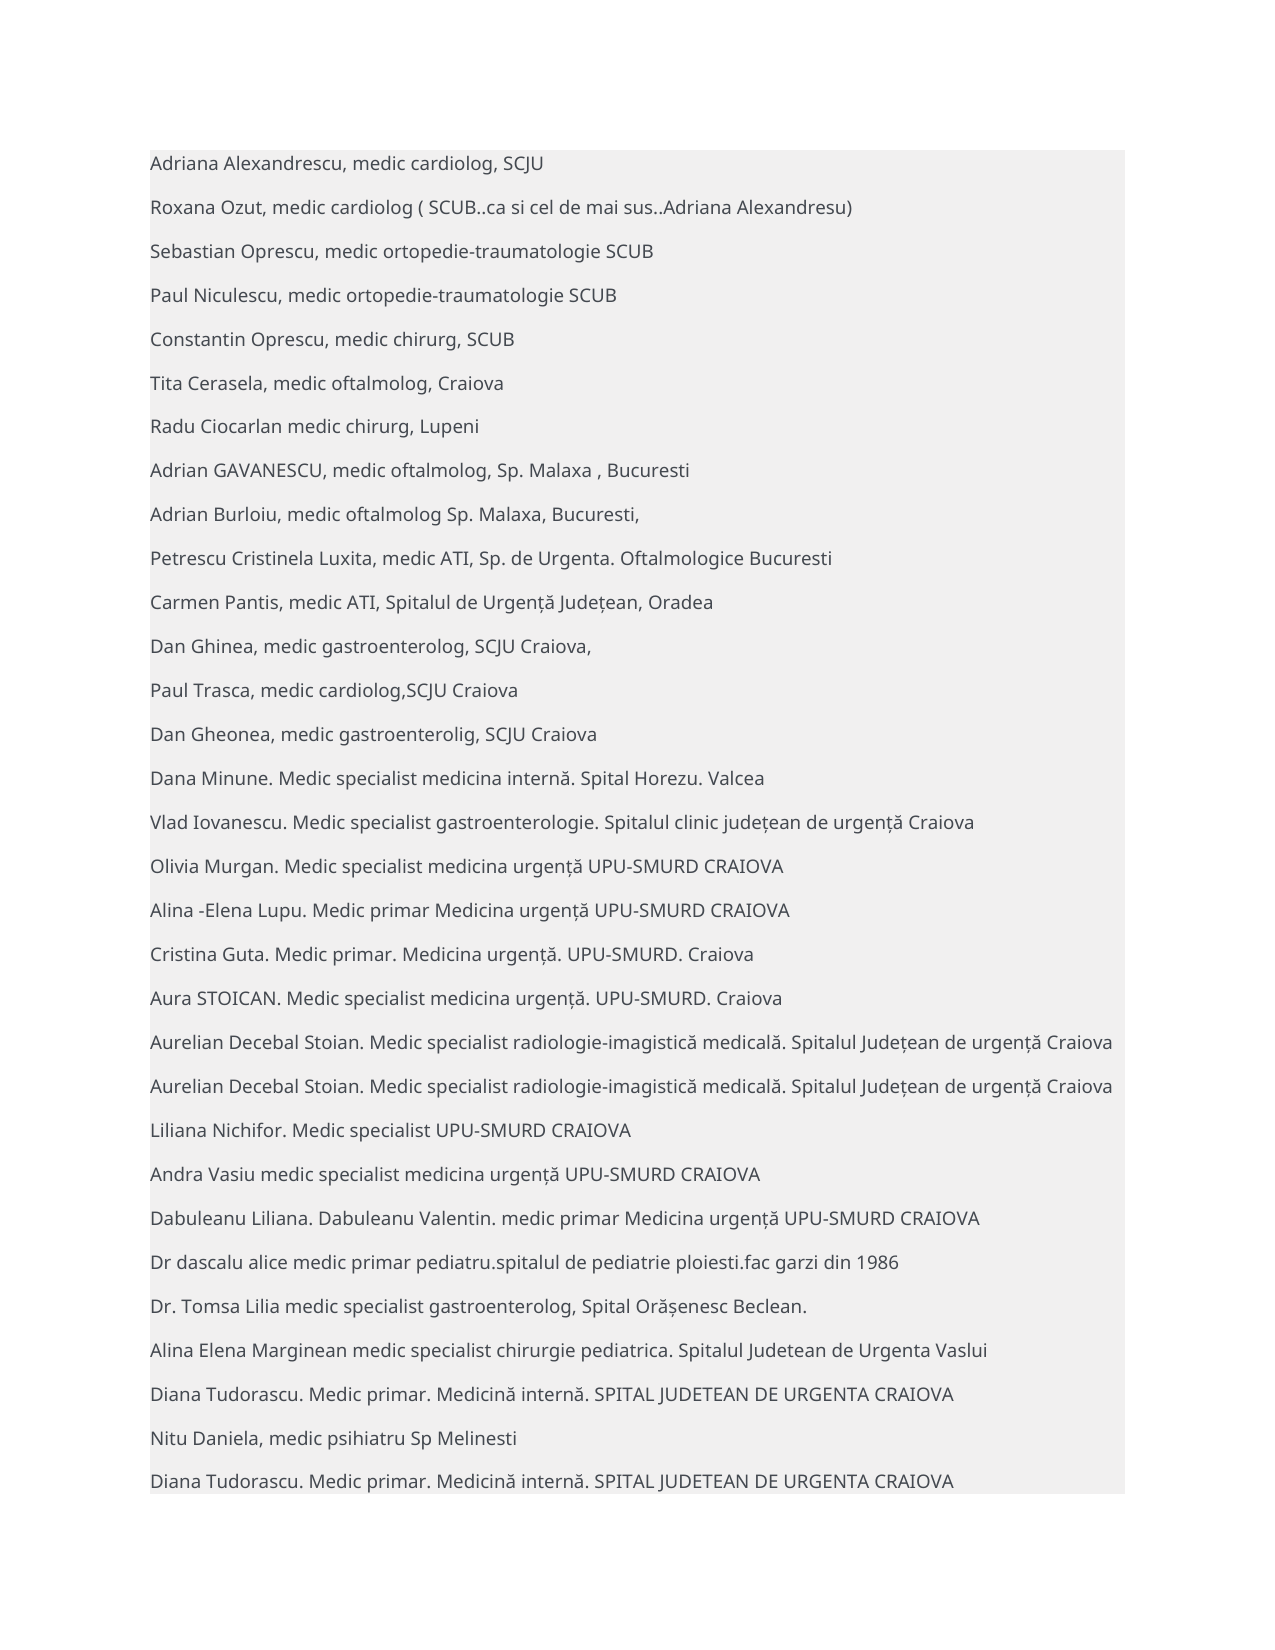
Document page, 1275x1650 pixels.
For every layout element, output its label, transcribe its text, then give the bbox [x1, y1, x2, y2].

text Adriana Alexandrescu, medic cardiolog, SCJU [150, 150, 1125, 176]
text Paul Niculescu, medic ortopedie-traumatologie SCUB [150, 282, 1125, 307]
text Andra Vasiu medic specialist medicina urgență UPU-SMURD CRAIOVA [150, 1161, 1125, 1187]
text Roxana Ozut, medic cardiolog ( SCUB..ca si cel de mai sus..Adriana Alexandresu) [150, 194, 1125, 219]
text Nitu Daniela, medic psihiatru Sp Melinesti [150, 1425, 1125, 1450]
text Alina Elena Marginean medic specialist chirurgie pediatrica. Spitalul Judetean de Urgenta Vaslui [150, 1337, 1125, 1362]
text Aura STOICAN. Medic specialist medicina urgență. UPU-SMURD. Craiova [150, 985, 1125, 1011]
text Carmen Pantis, medic ATI, Spitalul de Urgență Județean, Oradea [150, 589, 1125, 615]
text Dan Ghinea, medic gastroenterolog, SCJU Craiova, [150, 633, 1125, 659]
text Vlad Iovanescu. Medic specialist gastroenterologie. Spitalul clinic județean de urgență Craiova [150, 809, 1125, 835]
text Diana Tudorascu. Medic primar. Medicină internă. SPITAL JUDETEAN DE URGENTA CRAIOVA [150, 1381, 1125, 1406]
text Dabuleanu Liliana. Dabuleanu Valentin. medic primar Medicina urgență UPU-SMURD CRAIOVA [150, 1205, 1125, 1231]
text Dan Gheonea, medic gastroenterolig, SCJU Craiova [150, 721, 1125, 747]
text Liliana Nichifor. Medic specialist UPU-SMURD CRAIOVA [150, 1117, 1125, 1143]
text Dr dascalu alice medic primar pediatru.spitalul de pediatrie ploiesti.fac garzi din 1986 [150, 1249, 1125, 1274]
text Aurelian Decebal Stoian. Medic specialist radiologie-imagistică medicală. Spitalul Județean de urgență Craiova [150, 1073, 1125, 1099]
text Aurelian Decebal Stoian. Medic specialist radiologie-imagistică medicală. Spitalul Județean de urgență Craiova [150, 1029, 1125, 1055]
text Diana Tudorascu. Medic primar. Medicină internă. SPITAL JUDETEAN DE URGENTA CRAIOVA [150, 1469, 1125, 1494]
text Adrian Burloiu, medic oftalmolog Sp. Malaxa, Bucuresti, [150, 502, 1125, 527]
text Adrian GAVANESCU, medic oftalmolog, Sp. Malaxa , Bucuresti [150, 458, 1125, 483]
text Constantin Oprescu, medic chirurg, SCUB [150, 326, 1125, 351]
text Dr. Tomsa Lilia medic specialist gastroenterolog, Spital Orășenesc Beclean. [150, 1293, 1125, 1318]
text Dana Minune. Medic specialist medicina internă. Spital Horezu. Valcea [150, 765, 1125, 791]
text Tita Cerasela, medic oftalmolog, Craiova [150, 370, 1125, 395]
text Sebastian Oprescu, medic ortopedie-traumatologie SCUB [150, 238, 1125, 263]
text Alina -Elena Lupu. Medic primar Medicina urgență UPU-SMURD CRAIOVA [150, 897, 1125, 923]
text Paul Trasca, medic cardiolog,SCJU Craiova [150, 677, 1125, 703]
text Cristina Guta. Medic primar. Medicina urgență. UPU-SMURD. Craiova [150, 941, 1125, 967]
text Petrescu Cristinela Luxita, medic ATI, Sp. de Urgenta. Oftalmologice Bucuresti [150, 546, 1125, 571]
text Olivia Murgan. Medic specialist medicina urgență UPU-SMURD CRAIOVA [150, 853, 1125, 879]
text Radu Ciocarlan medic chirurg, Lupeni [150, 414, 1125, 439]
